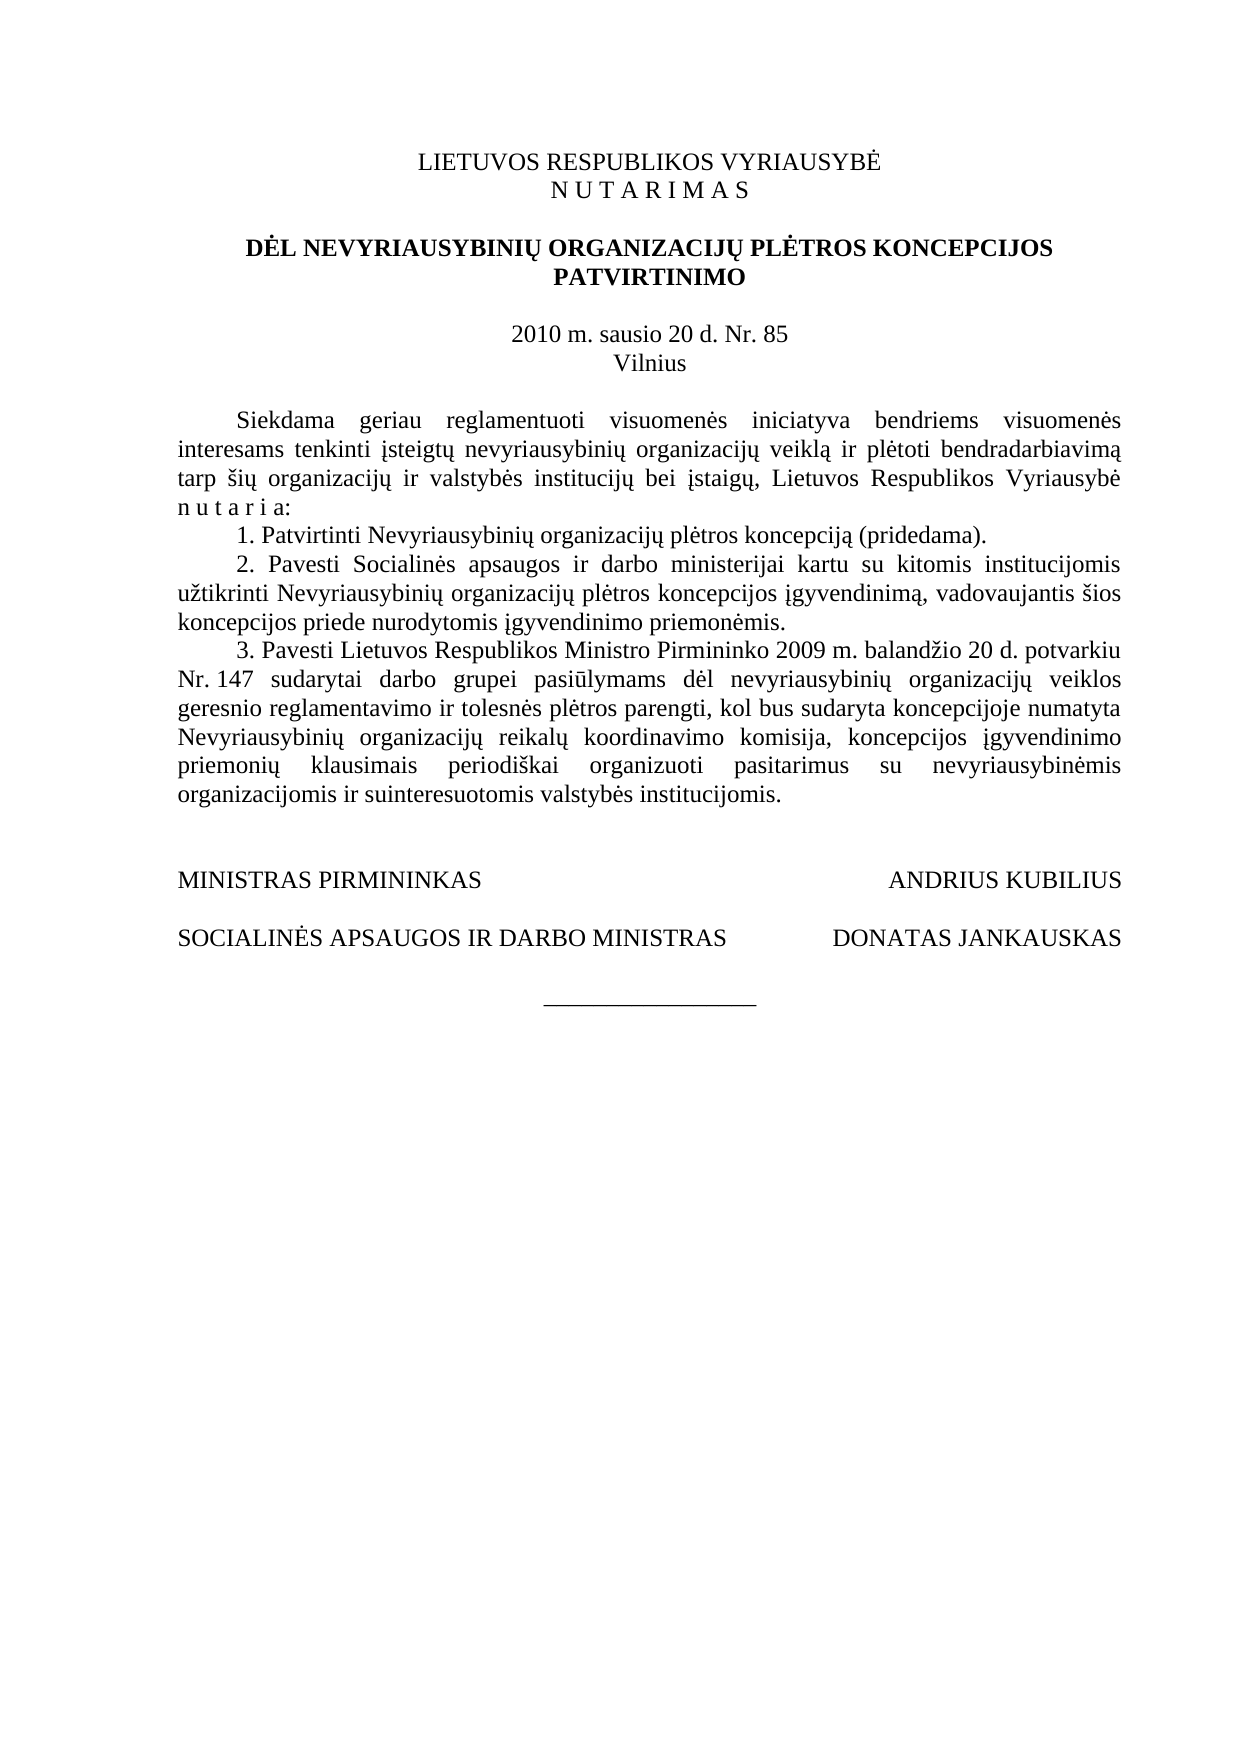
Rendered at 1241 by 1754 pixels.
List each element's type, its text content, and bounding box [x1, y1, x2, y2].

text Vilnius [177, 348, 1122, 377]
text DĖL nevyriausybinių organizacijų plėtros KONCEPCIJOS PATVIRTINIMO [177, 233, 1122, 291]
text 3. Pavesti Lietuvos Respublikos Ministro Pirmininko 2009 m. balandžio 20 d. potvarkiu Nr. 147 sudarytai darbo grupei pasiūlymams dėl nevyriausybinių organizacijų veiklos geresnio reglamentavimo ir tolesnės plėtros parengti, kol bus sudaryta koncepcijoje numatyta Nevyriausybinių organizacijų reikalų koordinavimo komisija, koncepcijos įgyvendinimo priemonių klausimais periodiškai organizuoti pasitarimus su nevyriausybinėmis organizacijomis ir suinteresuotomis valstybės institucijomis. [177, 636, 1122, 808]
text 2010 m. sausio 20 d. Nr. 85 [177, 319, 1122, 348]
text Siekdama geriau reglamentuoti visuomenės iniciatyva bendriems visuomenės interesams tenkinti įsteigtų nevyriausybinių organizacijų veiklą ir plėtoti bendradarbiavimą tarp šių organizacijų ir valstybės institucijų bei įstaigų, Lietuvos Respublikos Vyriausybė nutaria: [177, 406, 1122, 521]
text NUTARIMAS [177, 176, 1122, 204]
text 1. Patvirtinti Nevyriausybinių organizacijų plėtros koncepciją (pridedama). [177, 521, 1122, 549]
text Lietuvos Respublikos Vyriausybė [177, 147, 1122, 176]
text SOCIALINĖS APSAUGOS IR DARBO MINISTRAS DONATAS JANKAUSKAS [177, 923, 1122, 952]
text MINISTRAS PIRMININKAS ANDRIUS KUBILIUS [177, 866, 1122, 894]
text 2. Pavesti Socialinės apsaugos ir darbo ministerijai kartu su kitomis institucijomis užtikrinti Nevyriausybinių organizacijų plėtros koncepcijos įgyvendinimą, vadovaujantis šios koncepcijos priede nurodytomis įgyvendinimo priemonėmis. [177, 549, 1122, 636]
text _________________ [177, 981, 1122, 1009]
